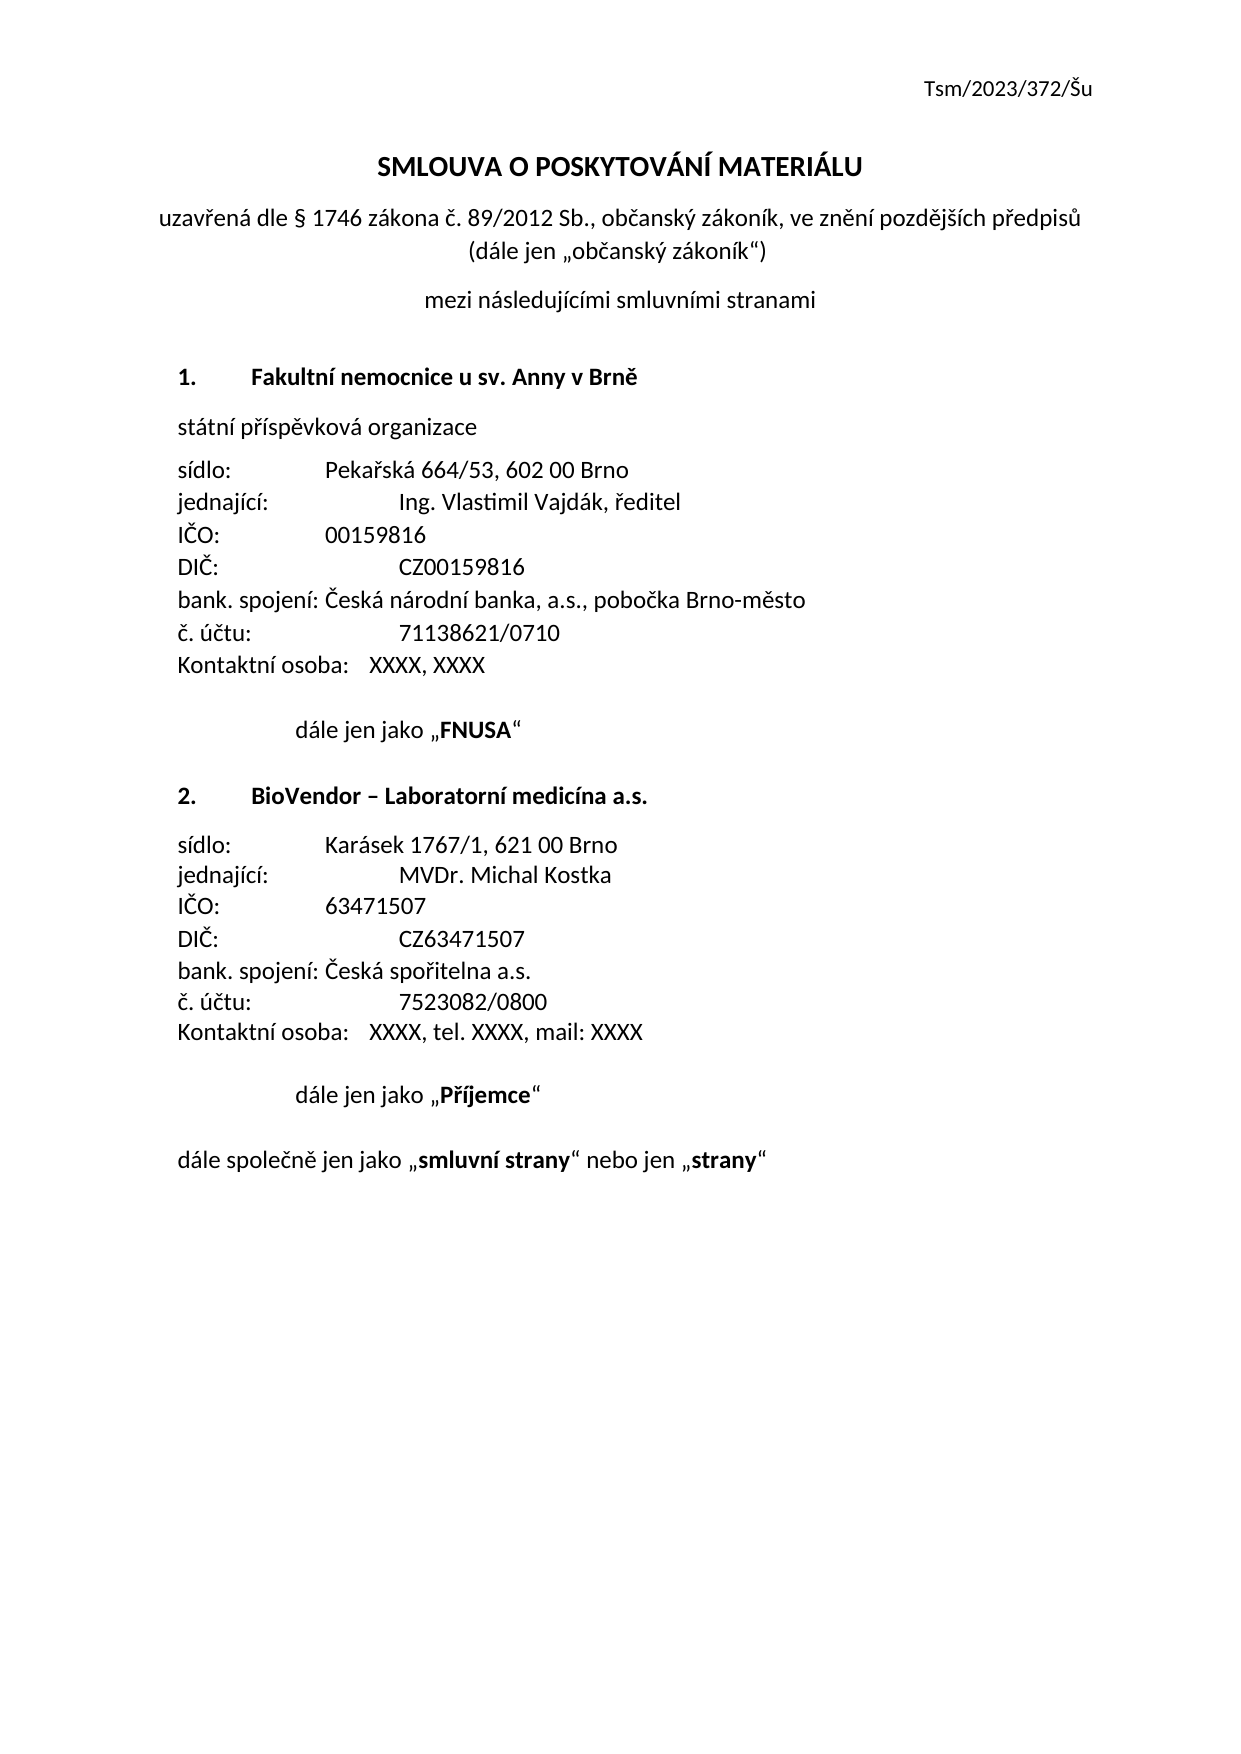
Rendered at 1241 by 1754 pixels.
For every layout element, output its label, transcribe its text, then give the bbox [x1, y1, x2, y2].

text bank. spojení: Česká spořitelna a.s. [177, 955, 1093, 986]
text sídlo: Pekařská 664/53, 602 00 Brno [177, 454, 1093, 484]
text SMLOUVA O POSKYTOVÁNÍ MATERIÁLU [148, 148, 1093, 183]
text č. účtu: 71138621/0710 [177, 617, 1093, 647]
text č. účtu: 7523082/0800 [177, 986, 1093, 1016]
text Kontaktní osoba: XXXX, XXXX [177, 649, 1093, 680]
list Fakultní nemocnice u sv. Anny v Brně [177, 361, 1093, 392]
text státní příspěvková organizace [177, 411, 1093, 441]
text DIČ: CZ63471507 [177, 923, 1093, 953]
text jednající: MVDr. Michal Kostka [177, 859, 1093, 890]
text IČO: 63471507 [177, 890, 1093, 921]
text Kontaktní osoba: XXXX, tel. XXXX, mail: XXXX [177, 1016, 1093, 1047]
text IČO: 00159816 [177, 519, 1093, 549]
text DIČ: CZ00159816 [177, 552, 1093, 582]
text dále jen jako „Příjemce“ [295, 1079, 1093, 1110]
text bank. spojení: Česká národní banka, a.s., pobočka Brno-město [177, 584, 1093, 615]
text sídlo: Karásek 1767/1, 621 00 Brno [177, 829, 1093, 859]
text mezi následujícími smluvními stranami [148, 284, 1093, 315]
text uzavřená dle § 1746 zákona č. 89/2012 Sb., občanský zákoník, ve znění pozdějších předpisů (dále jen „občanský zákoník“) [148, 202, 1093, 265]
text dále jen jako „FNUSA“ [221, 714, 1093, 745]
text jednající: Ing. Vlastimil Vajdák, ředitel [177, 486, 1093, 517]
text dále společně jen jako „smluvní strany“ nebo jen „strany“ [177, 1145, 1093, 1175]
list BioVendor – Laboratorní medicína a.s. [177, 780, 1093, 810]
